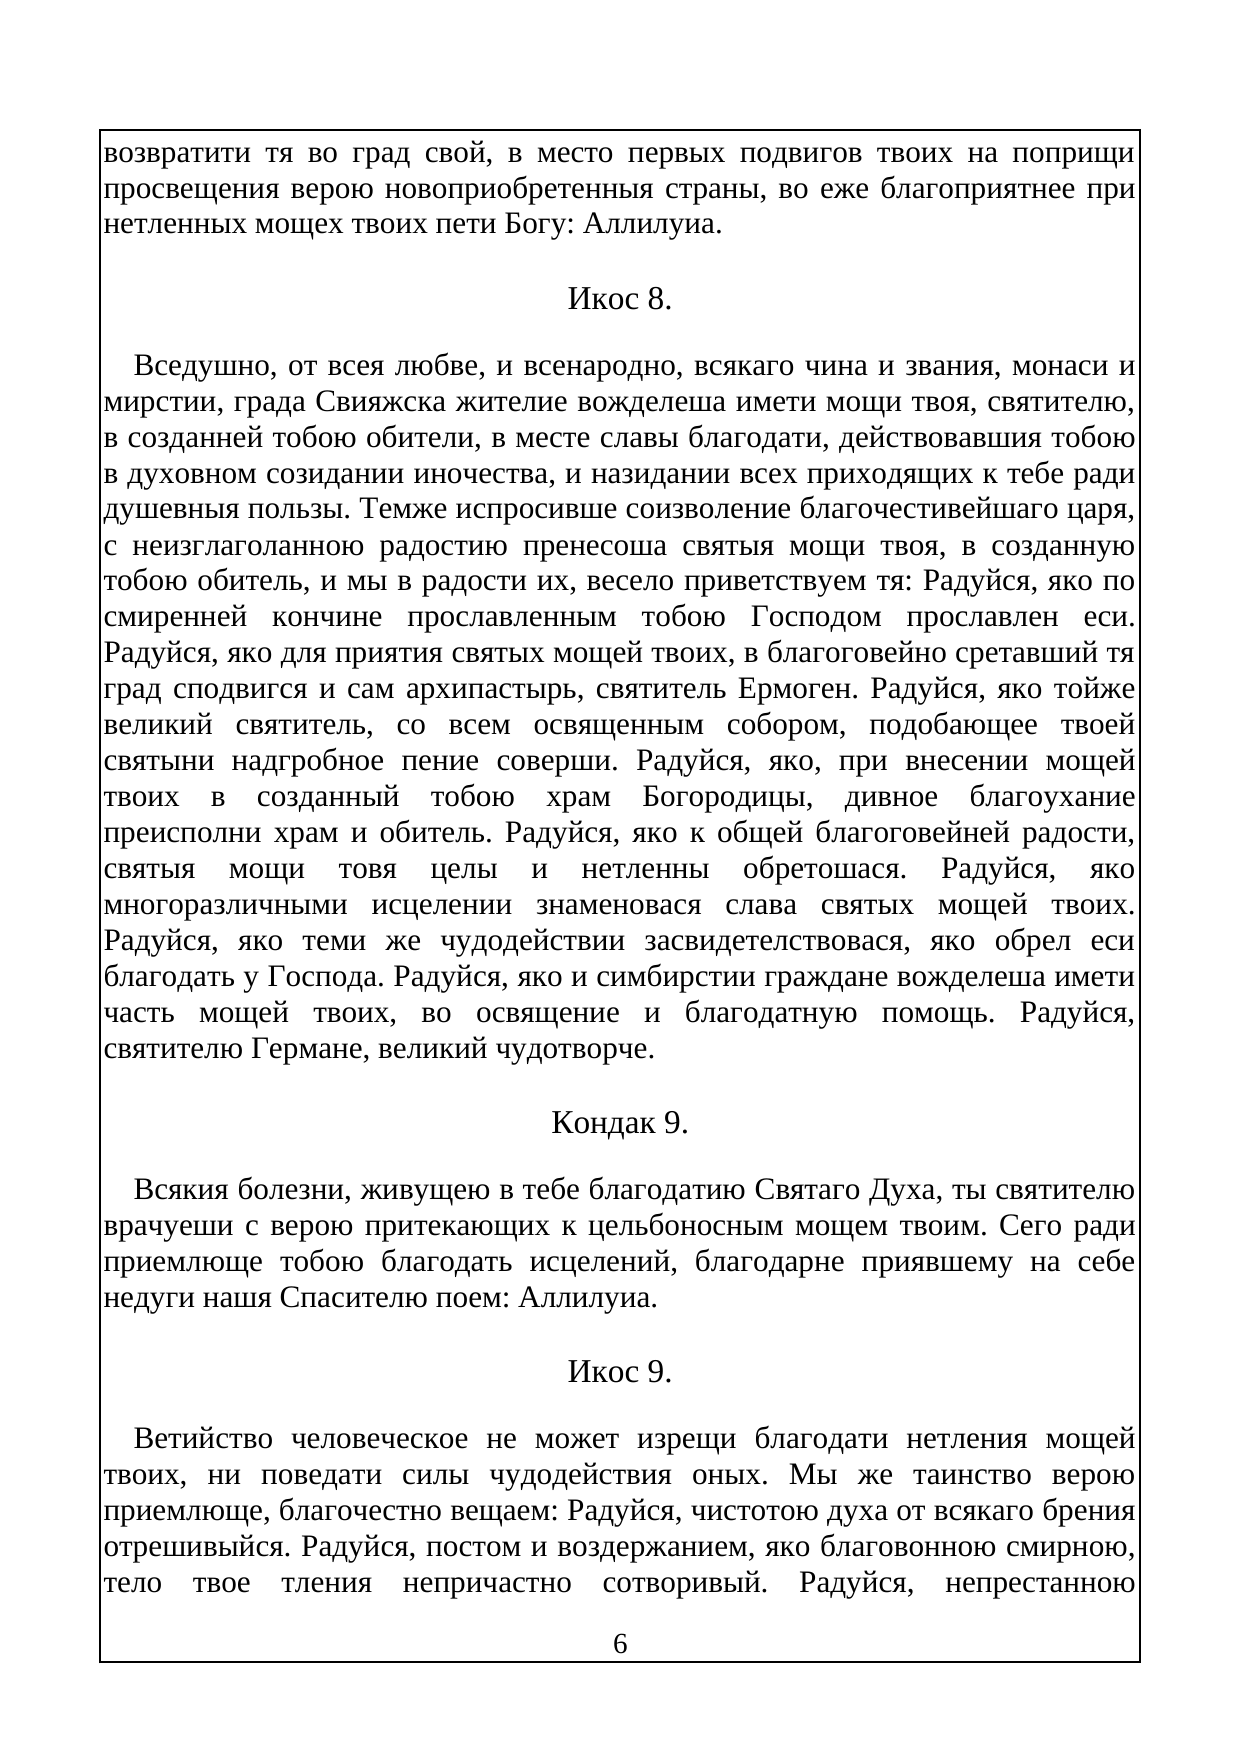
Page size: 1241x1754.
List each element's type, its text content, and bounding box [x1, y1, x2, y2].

subtitle Икос 9. [103, 1351, 1137, 1390]
text Всякия болезни, живущею в тебе благодатию Святаго Духа, ты святителю врачуеши с верою притекающих к цельбоносным мощем твоим. Сего ради приемлюще тобою благодать исцелений, благодарне приявшему на себе недуги нашя Спасителю поем: Аллилуиа. [103, 1170, 1137, 1314]
text возвратити тя во град свой, в место первых подвигов твоих на поприщи просвещения верою новоприобретенныя страны, во еже благоприятнее при нетленных мощех твоих пети Богу: Аллилуиа. [103, 133, 1137, 241]
text Вседушно, от всея любве, и всенародно, всякаго чина и звания, монаси и мирстии, града Свияжска жителие вожделеша имети мощи твоя, святителю, в созданней тобою обители, в месте славы благодати, действовавшия тобою в духовном созидании иночества, и назидании всех приходящих к тебе ради душевныя пользы. Темже испросивше соизволение благочестивейшаго царя, с неизглаголанною радостию пренесоша святыя мощи твоя, в созданную тобою обитель, и мы в радости их, весело приветствуем тя: Радуйся, яко по смиренней кончине прославленным тобою Господом прославлен еси. Радуйся, яко для приятия святых мощей твоих, в благоговейно сретавший тя град сподвигся и сам архипастырь, святитель Ермоген. Радуйся, яко тойже великий святитель, со всем освященным собором, подобающее твоей святыни надгробное пение соверши. Радуйся, яко, при внесении мощей твоих в созданный тобою храм Богородицы, дивное благоухание преисполни храм и обитель. Радуйся, яко к общей благоговейней радости, святыя мощи товя целы и нетленны обретошася. Радуйся, яко многоразличными исцелении знаменовася слава святых мощей твоих. Радуйся, яко теми же чудодействии засвидетелствовася, яко обрел еси благодать у Господа. Радуйся, яко и симбирстии граждане вожделеша имети часть мощей твоих, во освящение и благодатную помощь. Радуйся, святителю Германе, великий чудотворче. [103, 346, 1137, 1065]
text Ветийство человеческое не может изрещи благодати нетления мощей твоих, ни поведати силы чудодействия оных. Мы же таинство верою приемлюще, благочестно вещаем: Радуйся, чистотою духа от всякаго брения отрешивыйся. Радуйся, постом и воздержанием, яко благовонною смирною, тело твое тления непричастно сотворивый. Радуйся, непрестанною [103, 1419, 1137, 1599]
subtitle Икос 8. [103, 278, 1137, 317]
subtitle Кондак 9. [103, 1102, 1137, 1141]
